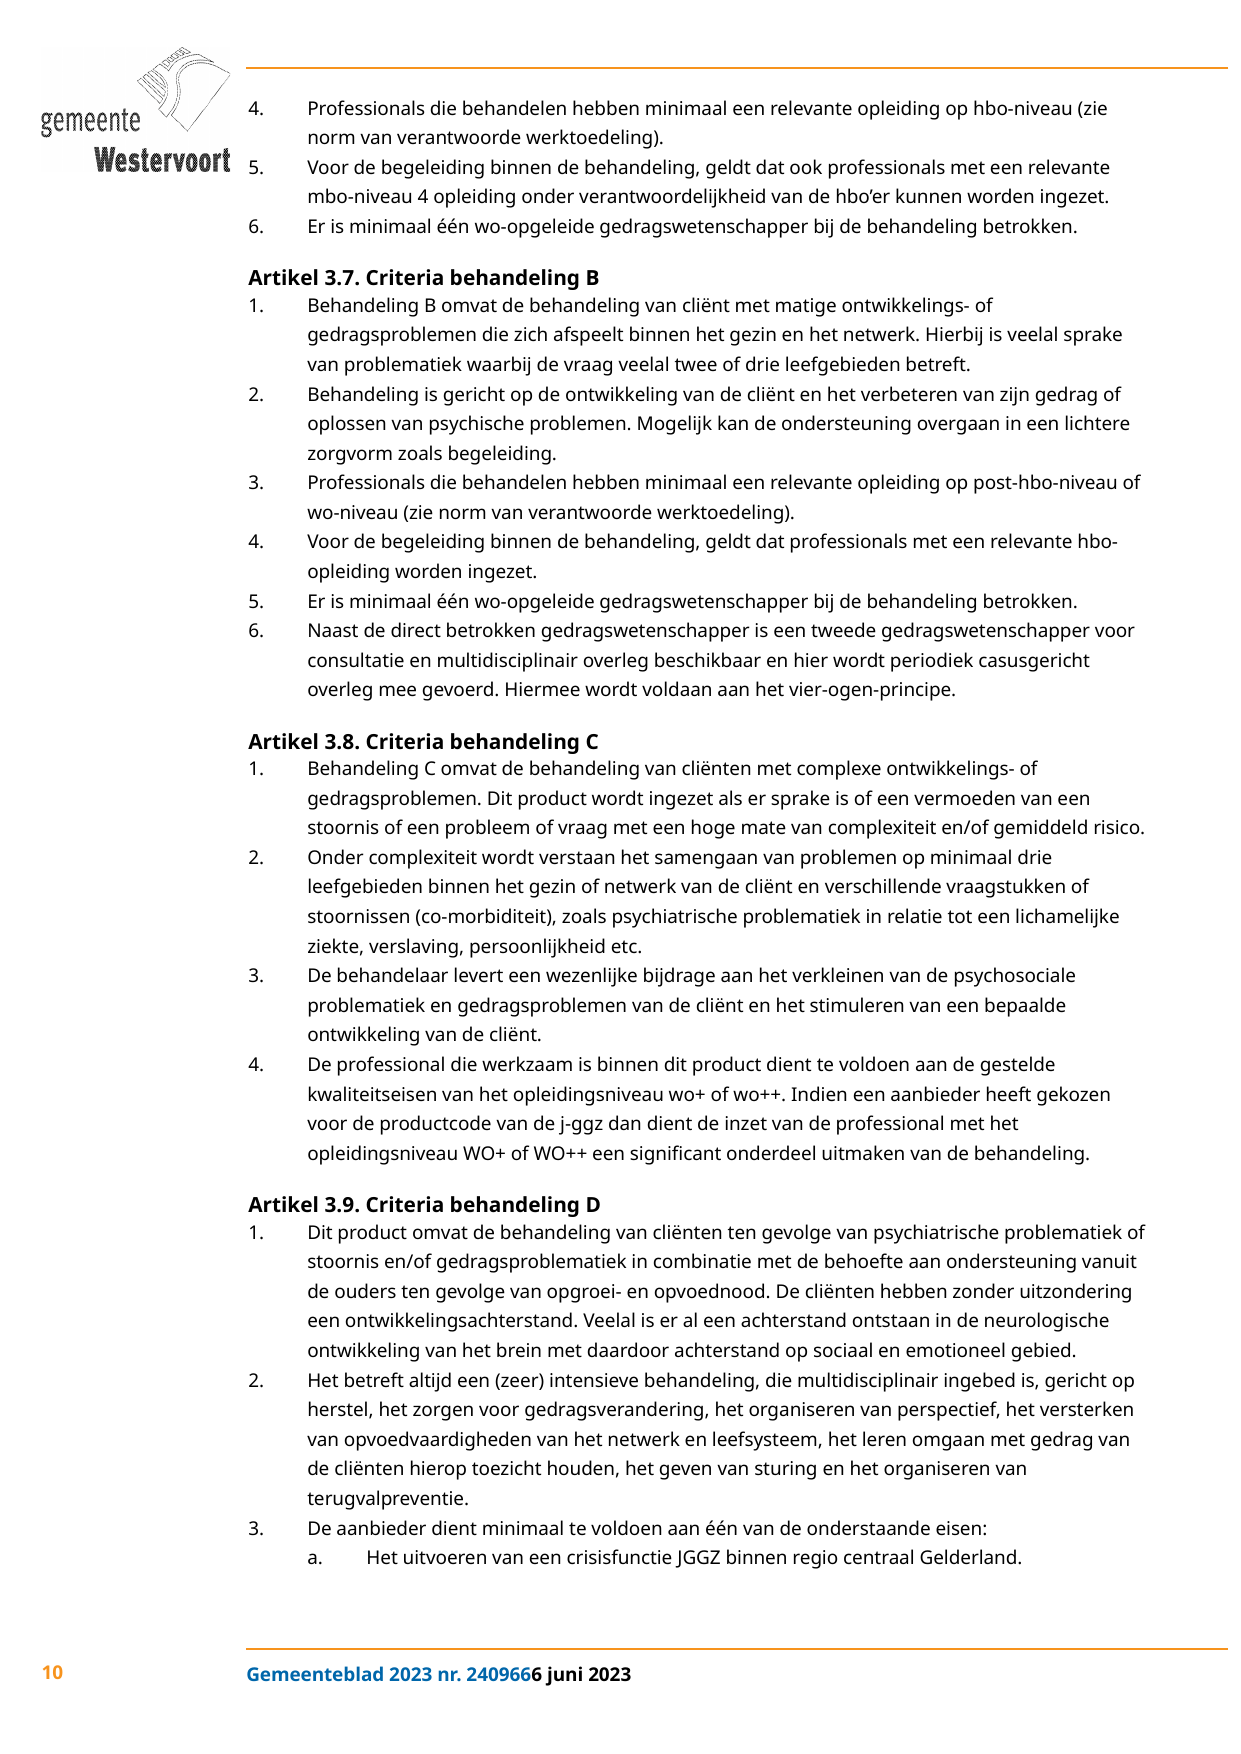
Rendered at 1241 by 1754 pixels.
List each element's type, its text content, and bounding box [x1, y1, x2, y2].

list De professional die werkzaam is binnen dit product dient te voldoen aan de gestelde kwaliteitseisen van het opleidingsniveau wo+ of wo++. Indien een aanbieder heeft gekozen voor de productcode van de j-ggz dan dient de inzet van de professional met het opleidingsniveau WO+ of WO++ een significant onderdeel uitmaken van de behandeling. [248, 1051, 1152, 1166]
list De aanbieder dient minimaal te voldoen aan één van de onderstaande eisen: [248, 1515, 1152, 1540]
list Dit product omvat de behandeling van cliënten ten gevolge van psychiatrische problematiek of stoornis en/of gedragsproblematiek in combinatie met de behoefte aan ondersteuning vanuit de ouders ten gevolge van opgroei- en opvoednood. De cliënten hebben zonder uitzondering een ontwikkelingsachterstand. Veelal is er al een achterstand ontstaan in de neurologische ontwikkeling van het brein met daardoor achterstand op sociaal en emotioneel gebied. [248, 1219, 1152, 1363]
text Artikel 3.7. Criteria behandeling B [248, 263, 1152, 292]
text Artikel 3.8. Criteria behandeling C [248, 727, 1152, 755]
list Voor de begeleiding binnen de behandeling, geldt dat ook professionals met een relevante mbo-niveau 4 opleiding onder verantwoordelijkheid van de hbo’er kunnen worden ingezet. [248, 154, 1152, 209]
list Het uitvoeren van een crisisfunctie JGGZ binnen regio centraal Gelderland. [307, 1544, 1152, 1570]
list Het betreft altijd een (zeer) intensieve behandeling, die multidisciplinair ingebed is, gericht op herstel, het zorgen voor gedragsverandering, het organiseren van perspectief, het versterken van opvoedvaardigheden van het netwerk en leefsysteem, het leren omgaan met gedrag van de cliënten hierop toezicht houden, het geven van sturing en het organiseren van terugvalpreventie. [248, 1367, 1152, 1511]
list Er is minimaal één wo-opgeleide gedragswetenschapper bij de behandeling betrokken. [248, 588, 1152, 613]
picture [41, 47, 231, 172]
list Voor de begeleiding binnen de behandeling, geldt dat professionals met een relevante hbo-opleiding worden ingezet. [248, 529, 1152, 584]
list Behandeling B omvat de behandeling van cliënt met matige ontwikkelings- of gedragsproblemen die zich afspeelt binnen het gezin en het netwerk. Hierbij is veelal sprake van problematiek waarbij de vraag veelal twee of drie leefgebieden betreft. [248, 292, 1152, 377]
list Professionals die behandelen hebben minimaal een relevante opleiding op post-hbo-niveau of wo-niveau (zie norm van verantwoorde werktoedeling). [248, 469, 1152, 525]
list Naast de direct betrokken gedragswetenschapper is een tweede gedragswetenschapper voor consultatie en multidisciplinair overleg beschikbaar en hier wordt periodiek casusgericht overleg mee gevoerd. Hiermee wordt voldaan aan het vier-ogen-principe. [248, 617, 1152, 702]
text Artikel 3.9. Criteria behandeling D [248, 1190, 1152, 1219]
list De behandelaar levert een wezenlijke bijdrage aan het verkleinen van de psychosociale problematiek en gedragsproblemen van de cliënt en het stimuleren van een bepaalde ontwikkeling van de cliënt. [248, 962, 1152, 1047]
list Behandeling C omvat de behandeling van cliënten met complexe ontwikkelings- of gedragsproblemen. Dit product wordt ingezet als er sprake is of een vermoeden van een stoornis of een probleem of vraag met een hoge mate van complexiteit en/of gemiddeld risico. [248, 755, 1152, 840]
list Behandeling is gericht op de ontwikkeling van de cliënt en het verbeteren van zijn gedrag of oplossen van psychische problemen. Mogelijk kan de ondersteuning overgaan in een lichtere zorgvorm zoals begeleiding. [248, 381, 1152, 466]
list Onder complexiteit wordt verstaan het samengaan van problemen op minimaal drie leefgebieden binnen het gezin of netwerk van de cliënt en verschillende vraagstukken of stoornissen (co-morbiditeit), zoals psychiatrische problematiek in relatie tot een lichamelijke ziekte, verslaving, persoonlijkheid etc. [248, 844, 1152, 959]
list Er is minimaal één wo-opgeleide gedragswetenschapper bij de behandeling betrokken. [248, 213, 1152, 239]
list Professionals die behandelen hebben minimaal een relevante opleiding op hbo-niveau (zie norm van verantwoorde werktoedeling). [248, 95, 1152, 150]
